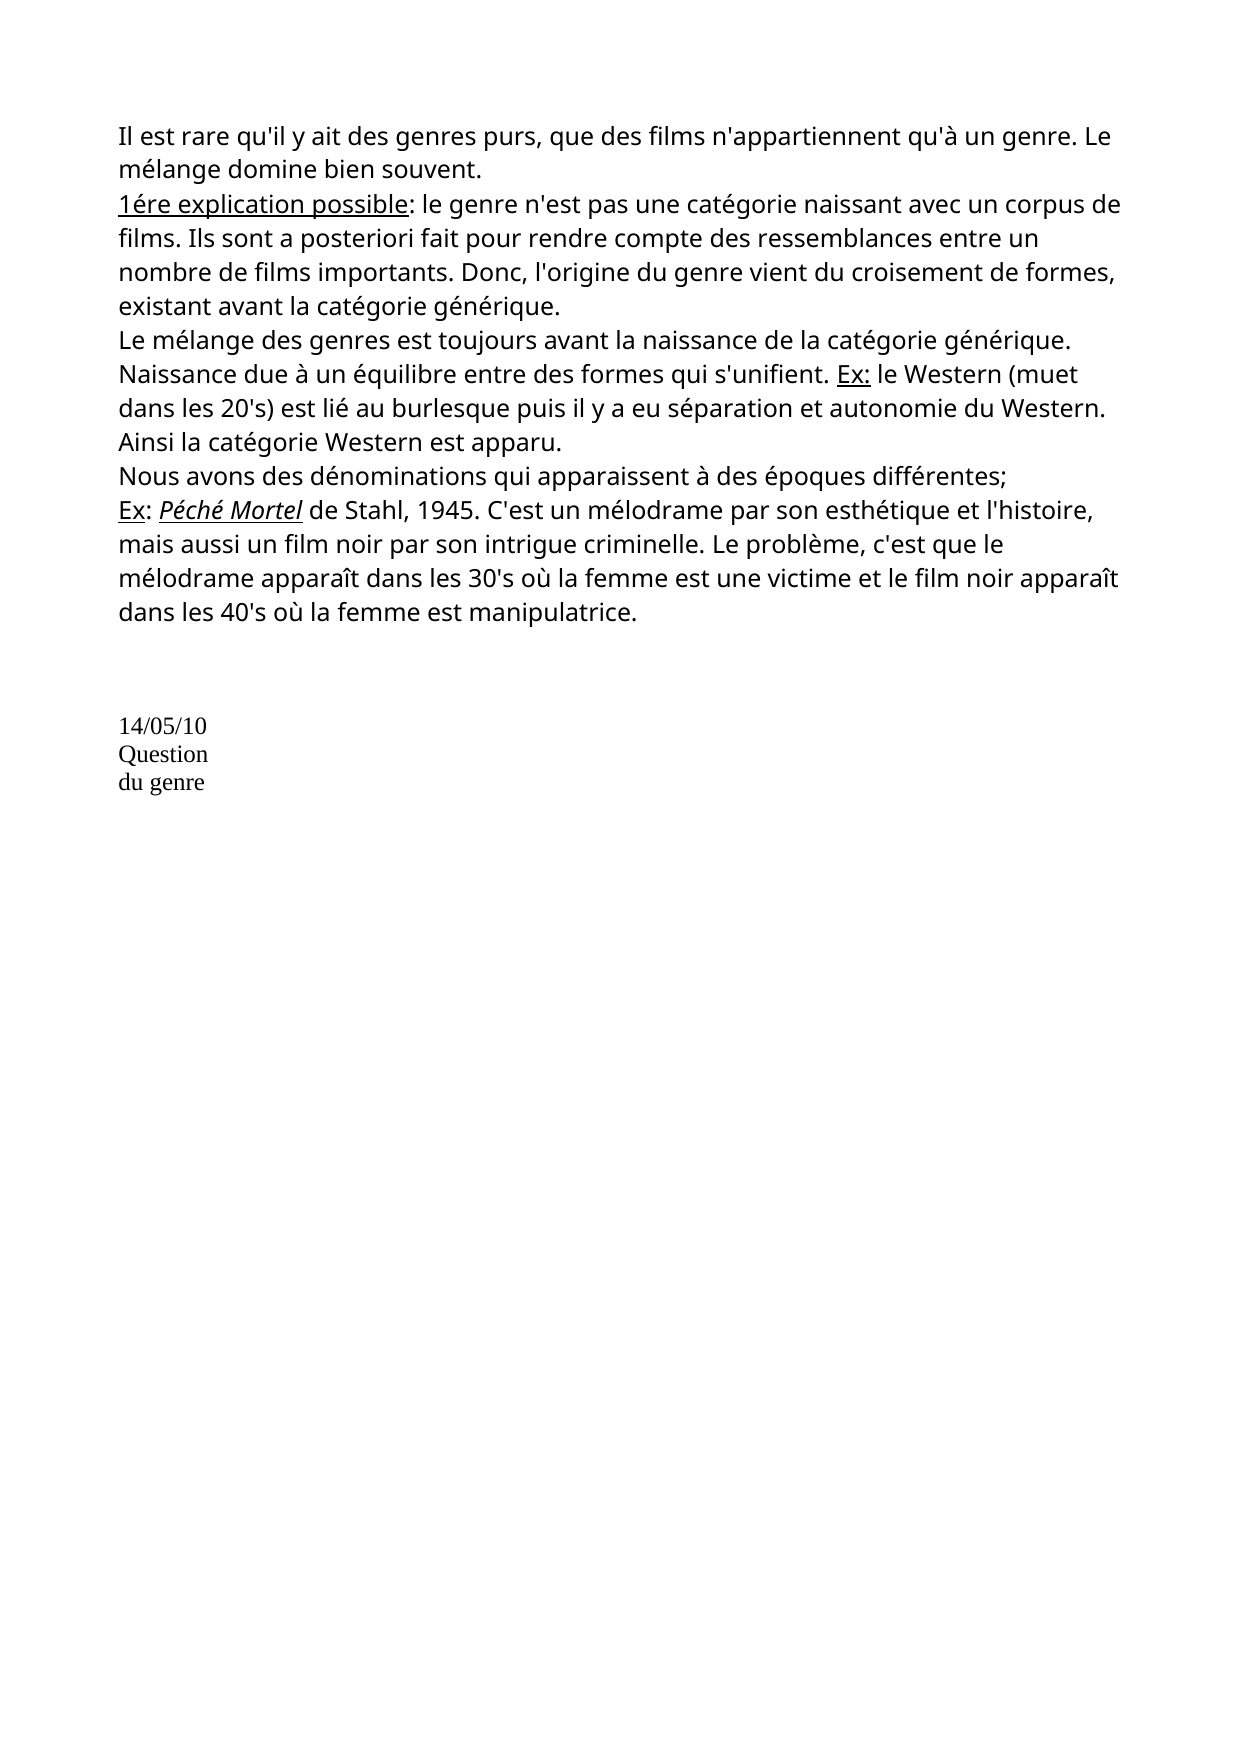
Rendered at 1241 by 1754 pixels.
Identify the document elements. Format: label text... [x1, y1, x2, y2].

text Nous avons des dénominations qui apparaissent à des époques différentes; [118, 459, 1122, 493]
text Il est rare qu'il y ait des genres purs, que des films n'appartiennent qu'à un genre. Le mélange domine bien souvent. [118, 118, 1122, 186]
text Question [118, 740, 1122, 768]
text du genre [118, 768, 1122, 795]
text 1ére explication possible: le genre n'est pas une catégorie naissant avec un corpus de films. Ils sont a posteriori fait pour rendre compte des ressemblances entre un nombre de films importants. Donc, l'origine du genre vient du croisement de formes, existant avant la catégorie générique. [118, 186, 1122, 322]
text Le mélange des genres est toujours avant la naissance de la catégorie générique. Naissance due à un équilibre entre des formes qui s'unifient. Ex: le Western (muet dans les 20's) est lié au burlesque puis il y a eu séparation et autonomie du Western. Ainsi la catégorie Western est apparu. [118, 322, 1122, 459]
text 14/05/10 [118, 712, 1122, 740]
text Ex: Péché Mortel de Stahl, 1945. C'est un mélodrame par son esthétique et l'histoire, mais aussi un film noir par son intrigue criminelle. Le problème, c'est que le mélodrame apparaît dans les 30's où la femme est une victime et le film noir apparaît dans les 40's où la femme est manipulatrice. [118, 493, 1122, 629]
